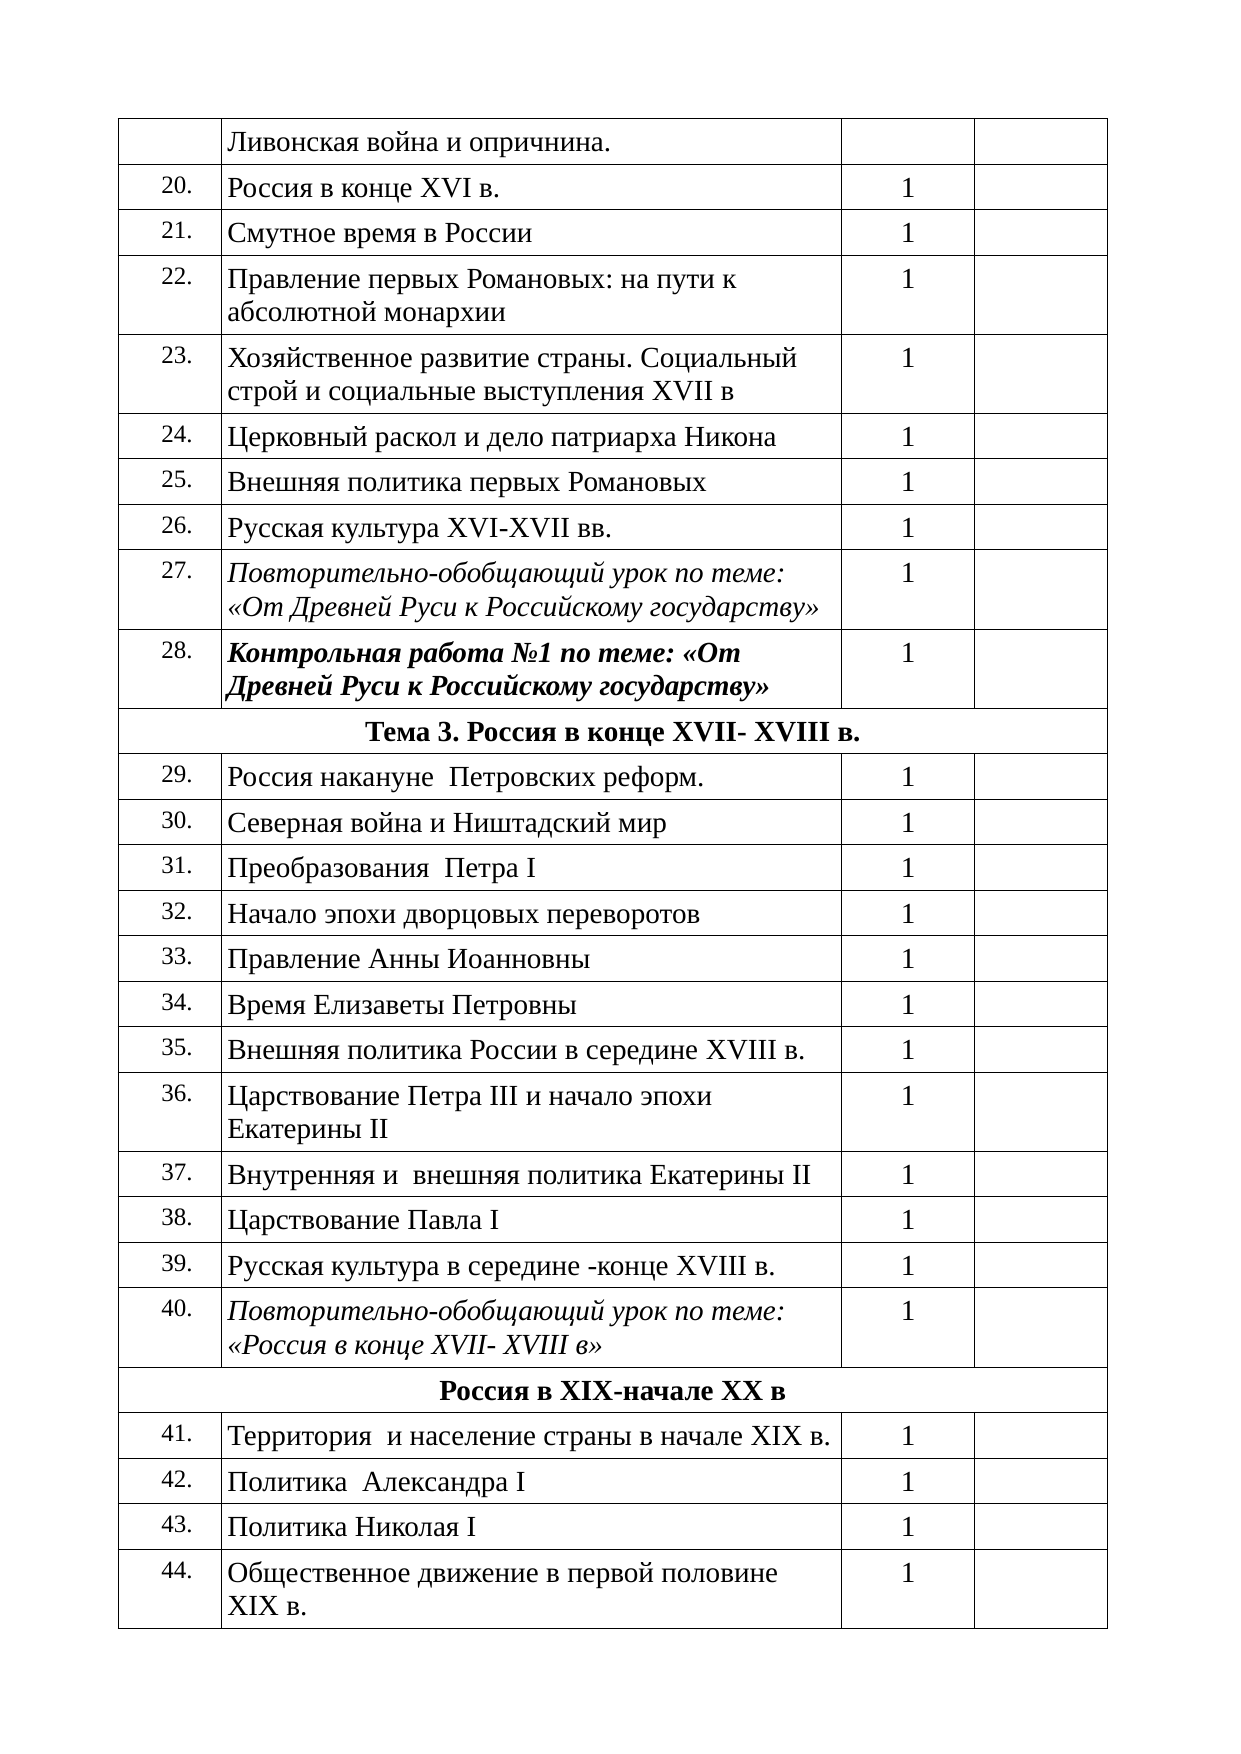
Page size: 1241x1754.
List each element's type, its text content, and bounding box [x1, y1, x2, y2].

table_cell 1 [842, 754, 974, 798]
table_cell [975, 1243, 1107, 1287]
table_cell [975, 845, 1107, 889]
table_cell Правление первых Романовых: на пути к абсолютной монархии [222, 256, 841, 334]
table_cell Хозяйственное развитие страны. Социальный строй и социальные выступления XVII в [222, 335, 841, 413]
table_cell 1 [842, 1288, 974, 1366]
table_cell 1 [842, 845, 974, 889]
table_cell Политика Александра I [222, 1459, 841, 1503]
table_cell Внешняя политика России в середине XVIII в. [222, 1027, 841, 1072]
table_cell [119, 800, 221, 844]
table_cell [975, 936, 1107, 981]
table_cell [119, 1459, 221, 1503]
table_cell 1 [842, 982, 974, 1026]
table_cell [119, 1073, 221, 1151]
table_cell 1 [842, 1504, 974, 1548]
table_cell 1 [842, 1459, 974, 1503]
table_cell Контрольная работа №1 по теме: «От Древней Руси к Российскому государству» [222, 630, 841, 707]
table_cell 1 [842, 1073, 974, 1151]
table_cell [119, 459, 221, 504]
table_cell Россия в конце XVI в. [222, 165, 841, 209]
table_cell 1 [842, 335, 974, 413]
table_cell [119, 630, 221, 707]
table_cell [119, 256, 221, 334]
table_cell 1 [842, 505, 974, 549]
table_cell 1 [842, 800, 974, 844]
table_cell [119, 891, 221, 935]
table_cell [119, 1243, 221, 1287]
table_cell Повторительно-обобщающий урок по теме: «Россия в конце XVII- XVIII в» [222, 1288, 841, 1366]
table_cell [975, 1073, 1107, 1151]
table_cell Царствование Павла I [222, 1197, 841, 1242]
table_cell [975, 1152, 1107, 1196]
table_cell [119, 1550, 221, 1627]
table_cell 1 [842, 414, 974, 458]
table_cell 1 [842, 1152, 974, 1196]
table_cell 1 [842, 630, 974, 707]
table_cell [975, 414, 1107, 458]
table_cell 1 [842, 1243, 974, 1287]
table_cell Преобразования Петра I [222, 845, 841, 889]
table_cell Начало эпохи дворцовых переворотов [222, 891, 841, 935]
table_cell [975, 800, 1107, 844]
table_cell [119, 1152, 221, 1196]
table_cell Правление Анны Иоанновны [222, 936, 841, 981]
table_cell [119, 1197, 221, 1242]
table_cell [119, 550, 221, 628]
table_cell 1 [842, 459, 974, 504]
table_cell [975, 505, 1107, 549]
table_cell Территория и население страны в начале XIX в. [222, 1413, 841, 1457]
table_cell [119, 119, 221, 164]
table_cell Церковный раскол и дело патриарха Никона [222, 414, 841, 458]
table_cell Северная война и Ништадский мир [222, 800, 841, 844]
table_cell [119, 1504, 221, 1548]
table_cell [119, 335, 221, 413]
table_cell 1 [842, 550, 974, 628]
table_cell [119, 505, 221, 549]
table_cell [975, 459, 1107, 504]
table_cell 1 [842, 1550, 974, 1627]
table_cell [975, 982, 1107, 1026]
table_cell [975, 550, 1107, 628]
table_cell [975, 1504, 1107, 1548]
table_cell Царствование Петра III и начало эпохи Екатерины II [222, 1073, 841, 1151]
table_cell [119, 845, 221, 889]
table_cell [975, 119, 1107, 164]
table_cell Русская культура XVI-XVII вв. [222, 505, 841, 549]
table_cell [975, 1459, 1107, 1503]
table_cell Тема 3. Россия в конце XVII- XVIII в. [119, 709, 1107, 753]
table_cell [842, 119, 974, 164]
table_cell [119, 414, 221, 458]
table_cell [975, 891, 1107, 935]
table_cell Политика Николая I [222, 1504, 841, 1548]
table_cell 1 [842, 891, 974, 935]
table_cell [119, 1288, 221, 1366]
table_cell Общественное движение в первой половине XIX в. [222, 1550, 841, 1627]
table_cell [975, 630, 1107, 707]
table_cell Ливонская война и опричнина. [222, 119, 841, 164]
table_cell [975, 1413, 1107, 1457]
table_cell [975, 1027, 1107, 1072]
table_cell Россия в XIX-начале XX в [119, 1368, 1107, 1412]
table_cell Время Елизаветы Петровны [222, 982, 841, 1026]
table_cell [119, 936, 221, 981]
table_cell [119, 1413, 221, 1457]
table_cell Внутренняя и внешняя политика Екатерины II [222, 1152, 841, 1196]
table_cell [975, 335, 1107, 413]
table_cell [975, 1197, 1107, 1242]
table_cell [119, 982, 221, 1026]
table_cell [119, 1027, 221, 1072]
table_cell Повторительно-обобщающий урок по теме: «От Древней Руси к Российскому государству» [222, 550, 841, 628]
table_cell [119, 210, 221, 255]
table_cell 1 [842, 165, 974, 209]
table_cell 1 [842, 256, 974, 334]
table_cell 1 [842, 1413, 974, 1457]
table_cell [975, 256, 1107, 334]
table_cell [119, 165, 221, 209]
table_cell [975, 1550, 1107, 1627]
table_cell Смутное время в России [222, 210, 841, 255]
table_cell [975, 1288, 1107, 1366]
table_cell 1 [842, 936, 974, 981]
table_cell [975, 210, 1107, 255]
table_cell 1 [842, 1197, 974, 1242]
table_cell [119, 754, 221, 798]
table_cell 1 [842, 1027, 974, 1072]
table_cell Внешняя политика первых Романовых [222, 459, 841, 504]
table_cell [975, 754, 1107, 798]
table_cell 1 [842, 210, 974, 255]
table_cell [975, 165, 1107, 209]
table_cell Россия накануне Петровских реформ. [222, 754, 841, 798]
table_cell Русская культура в середине -конце XVIII в. [222, 1243, 841, 1287]
